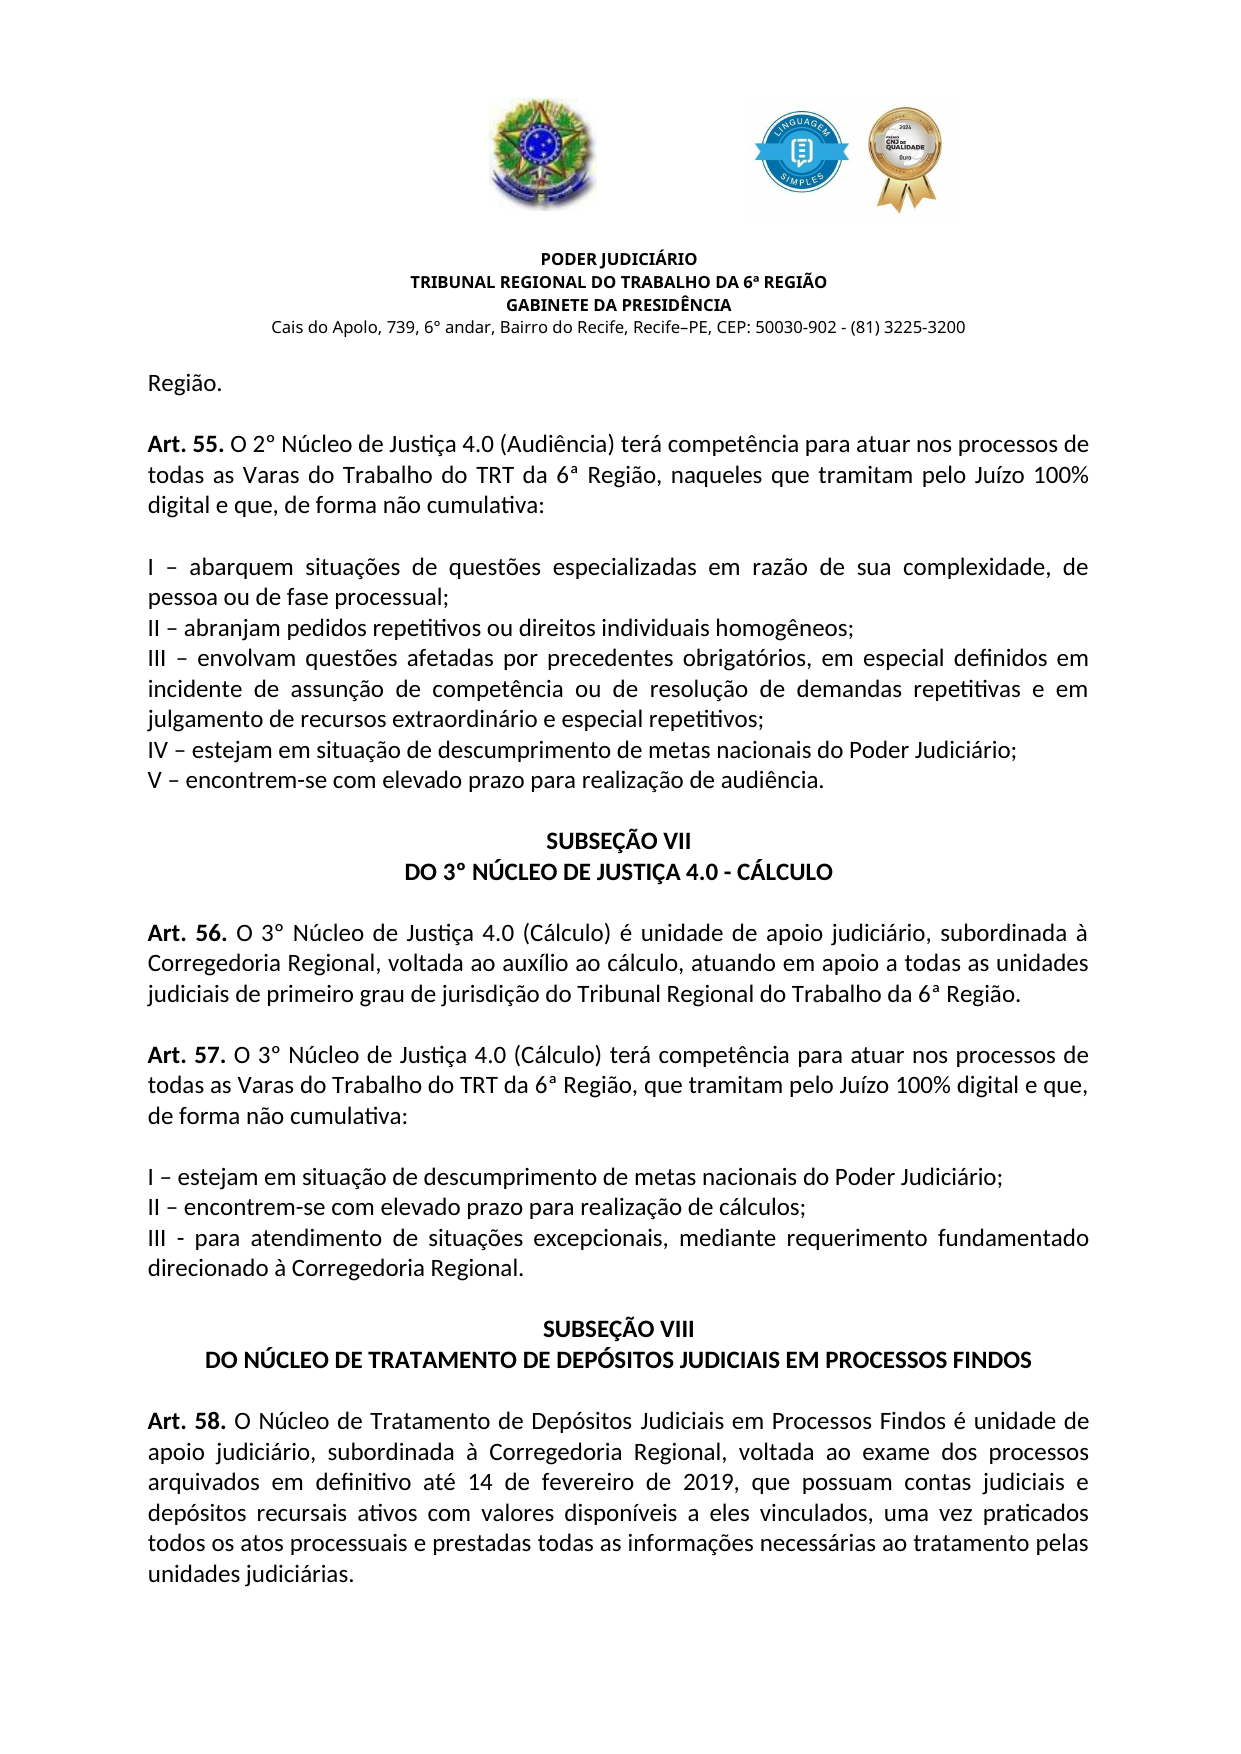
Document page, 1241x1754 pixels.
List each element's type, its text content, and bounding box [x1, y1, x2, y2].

text II – encontrem-se com elevado prazo para realização de cálculos; [147, 1192, 1090, 1222]
text III - para atendimento de situações excepcionais, mediante requerimento fundamentado direcionado à Corregedoria Regional. [147, 1222, 1090, 1283]
text Art. 55. O 2º Núcleo de Justiça 4.0 (Audiência) terá competência para atuar nos processos de todas as Varas do Trabalho do TRT da 6ª Região, naqueles que tramitam pelo Juízo 100% digital e que, de forma não cumulativa: [147, 428, 1090, 520]
text DO NÚCLEO DE TRATAMENTO DE DEPÓSITOS JUDICIAIS EM PROCESSOS FINDOS [147, 1344, 1090, 1375]
text V – encontrem-se com elevado prazo para realização de audiência. [147, 764, 1090, 795]
text Art. 57. O 3º Núcleo de Justiça 4.0 (Cálculo) terá competência para atuar nos processos de todas as Varas do Trabalho do TRT da 6ª Região, que tramitam pelo Juízo 100% digital e que, de forma não cumulativa: [147, 1039, 1090, 1131]
text III – envolvam questões afetadas por precedentes obrigatórios, em especial definidos em incidente de assunção de competência ou de resolução de demandas repetitivas e em julgamento de recursos extraordinário e especial repetitivos; [147, 642, 1090, 734]
text SUBSEÇÃO VII [147, 825, 1090, 856]
text I – estejam em situação de descumprimento de metas nacionais do Poder Judiciário; [147, 1161, 1090, 1192]
text Art. 58. O Núcleo de Tratamento de Depósitos Judiciais em Processos Findos é unidade de apoio judiciário, subordinada à Corregedoria Regional, voltada ao exame dos processos arquivados em definitivo até 14 de fevereiro de 2019, que possuam contas judiciais e depósitos recursais ativos com valores disponíveis a eles vinculados, uma vez praticados todos os atos processuais e prestadas todas as informações necessárias ao tratamento pelas unidades judiciárias. [147, 1405, 1090, 1588]
text IV – estejam em situação de descumprimento de metas nacionais do Poder Judiciário; [147, 734, 1090, 764]
text DO 3º NÚCLEO DE JUSTIÇA 4.0 - CÁLCULO [147, 856, 1090, 886]
text Região. [147, 367, 1090, 398]
text SUBSEÇÃO VIII [147, 1314, 1090, 1344]
text II – abranjam pedidos repetitivos ou direitos individuais homogêneos; [147, 612, 1090, 642]
text Art. 56. O 3º Núcleo de Justiça 4.0 (Cálculo) é unidade de apoio judiciário, subordinada à Corregedoria Regional, voltada ao auxílio ao cálculo, atuando em apoio a todas as unidades judiciais de primeiro grau de jurisdição do Tribunal Regional do Trabalho da 6ª Região. [147, 917, 1090, 1008]
text I – abarquem situações de questões especializadas em razão de sua complexidade, de pessoa ou de fase processual; [147, 551, 1090, 612]
